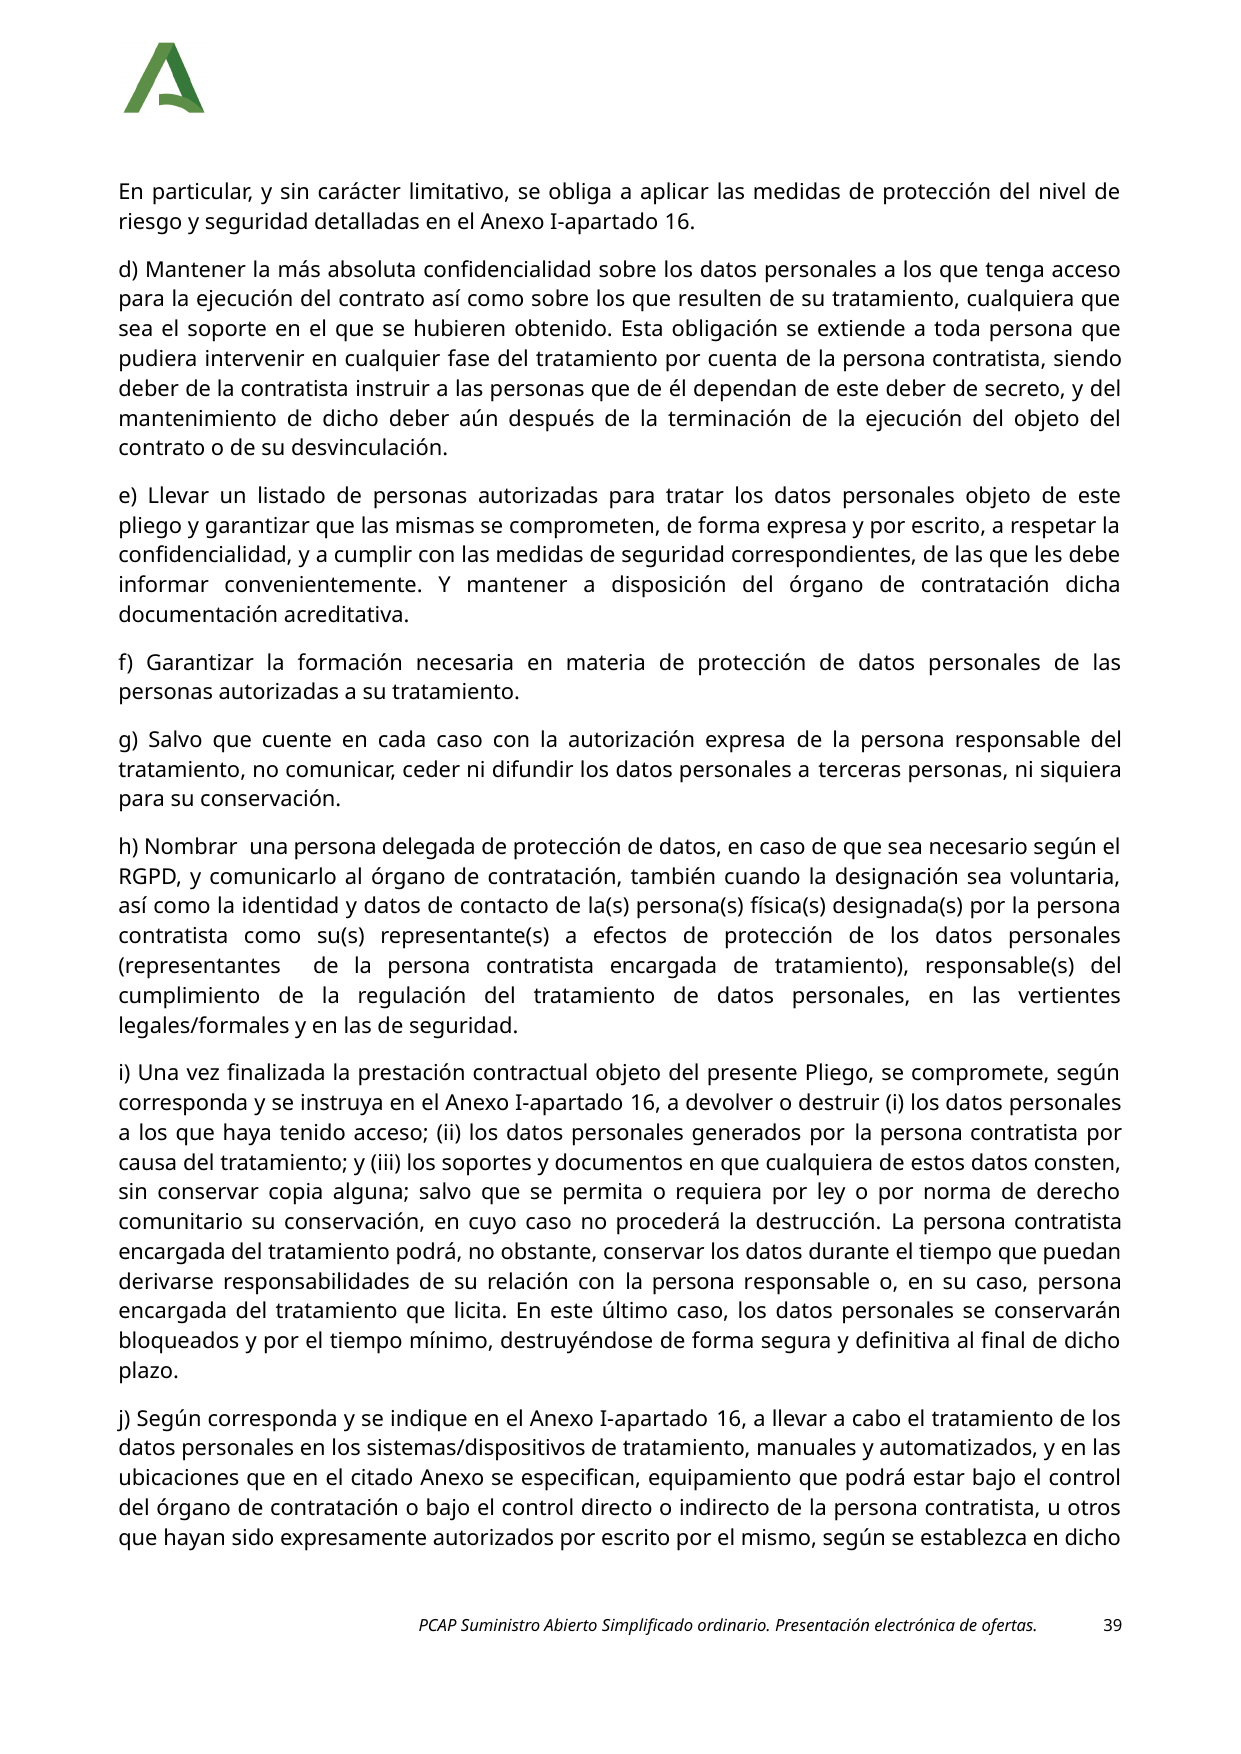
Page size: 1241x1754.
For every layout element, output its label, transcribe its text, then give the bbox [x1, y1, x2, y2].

text j) Según corresponda y se indique en el Anexo I-apartado 16, a llevar a cabo el tratamiento de los datos personales en los sistemas/dispositivos de tratamiento, manuales y automatizados, y en las ubicaciones que en el citado Anexo se especifican, equipamiento que podrá estar bajo el control del órgano de contratación o bajo el control directo o indirecto de la persona contratista, u otros que hayan sido expresamente autorizados por escrito por el mismo, según se establezca en dicho [118, 1403, 1122, 1552]
text g) Salvo que cuente en cada caso con la autorización expresa de la persona responsable del tratamiento, no comunicar, ceder ni difundir los datos personales a terceras personas, ni siquiera para su conservación. [118, 724, 1122, 813]
text e) Llevar un listado de personas autorizadas para tratar los datos personales objeto de este pliego y garantizar que las mismas se comprometen, de forma expresa y por escrito, a respetar la confidencialidad, y a cumplir con las medidas de seguridad correspondientes, de las que les debe informar convenientemente. Y mantener a disposición del órgano de contratación dicha documentación acreditativa. [118, 480, 1122, 629]
text i) Una vez finalizada la prestación contractual objeto del presente Pliego, se compromete, según corresponda y se instruya en el Anexo I-apartado 16, a devolver o destruir (i) los datos personales a los que haya tenido acceso; (ii) los datos personales generados por la persona contratista por causa del tratamiento; y (iii) los soportes y documentos en que cualquiera de estos datos consten, sin conservar copia alguna; salvo que se permita o requiera por ley o por norma de derecho comunitario su conservación, en cuyo caso no procederá la destrucción. La persona contratista encargada del tratamiento podrá, no obstante, conservar los datos durante el tiempo que puedan derivarse responsabilidades de su relación con la persona responsable o, en su caso, persona encargada del tratamiento que licita. En este último caso, los datos personales se conservarán bloqueados y por el tiempo mínimo, destruyéndose de forma segura y definitiva al final de dicho plazo. [118, 1057, 1122, 1385]
text h) Nombrar una persona delegada de protección de datos, en caso de que sea necesario según el RGPD, y comunicarlo al órgano de contratación, también cuando la designación sea voluntaria, así como la identidad y datos de contacto de la(s) persona(s) física(s) designada(s) por la persona contratista como su(s) representante(s) a efectos de protección de los datos personales (representantes de la persona contratista encargada de tratamiento), responsable(s) del cumplimiento de la regulación del tratamiento de datos personales, en las vertientes legales/formales y en las de seguridad. [118, 831, 1122, 1039]
picture [119, 38, 209, 117]
text En particular, y sin carácter limitativo, se obliga a aplicar las medidas de protección del nivel de riesgo y seguridad detalladas en el Anexo I-apartado 16. [118, 176, 1122, 236]
text d) Mantener la más absoluta confidencialidad sobre los datos personales a los que tenga acceso para la ejecución del contrato así como sobre los que resulten de su tratamiento, cualquiera que sea el soporte en el que se hubieren obtenido. Esta obligación se extiende a toda persona que pudiera intervenir en cualquier fase del tratamiento por cuenta de la persona contratista, siendo deber de la contratista instruir a las personas que de él dependan de este deber de secreto, y del mantenimiento de dicho deber aún después de la terminación de la ejecución del objeto del contrato o de su desvinculación. [118, 254, 1122, 462]
text f) Garantizar la formación necesaria en materia de protección de datos personales de las personas autorizadas a su tratamiento. [118, 647, 1122, 706]
